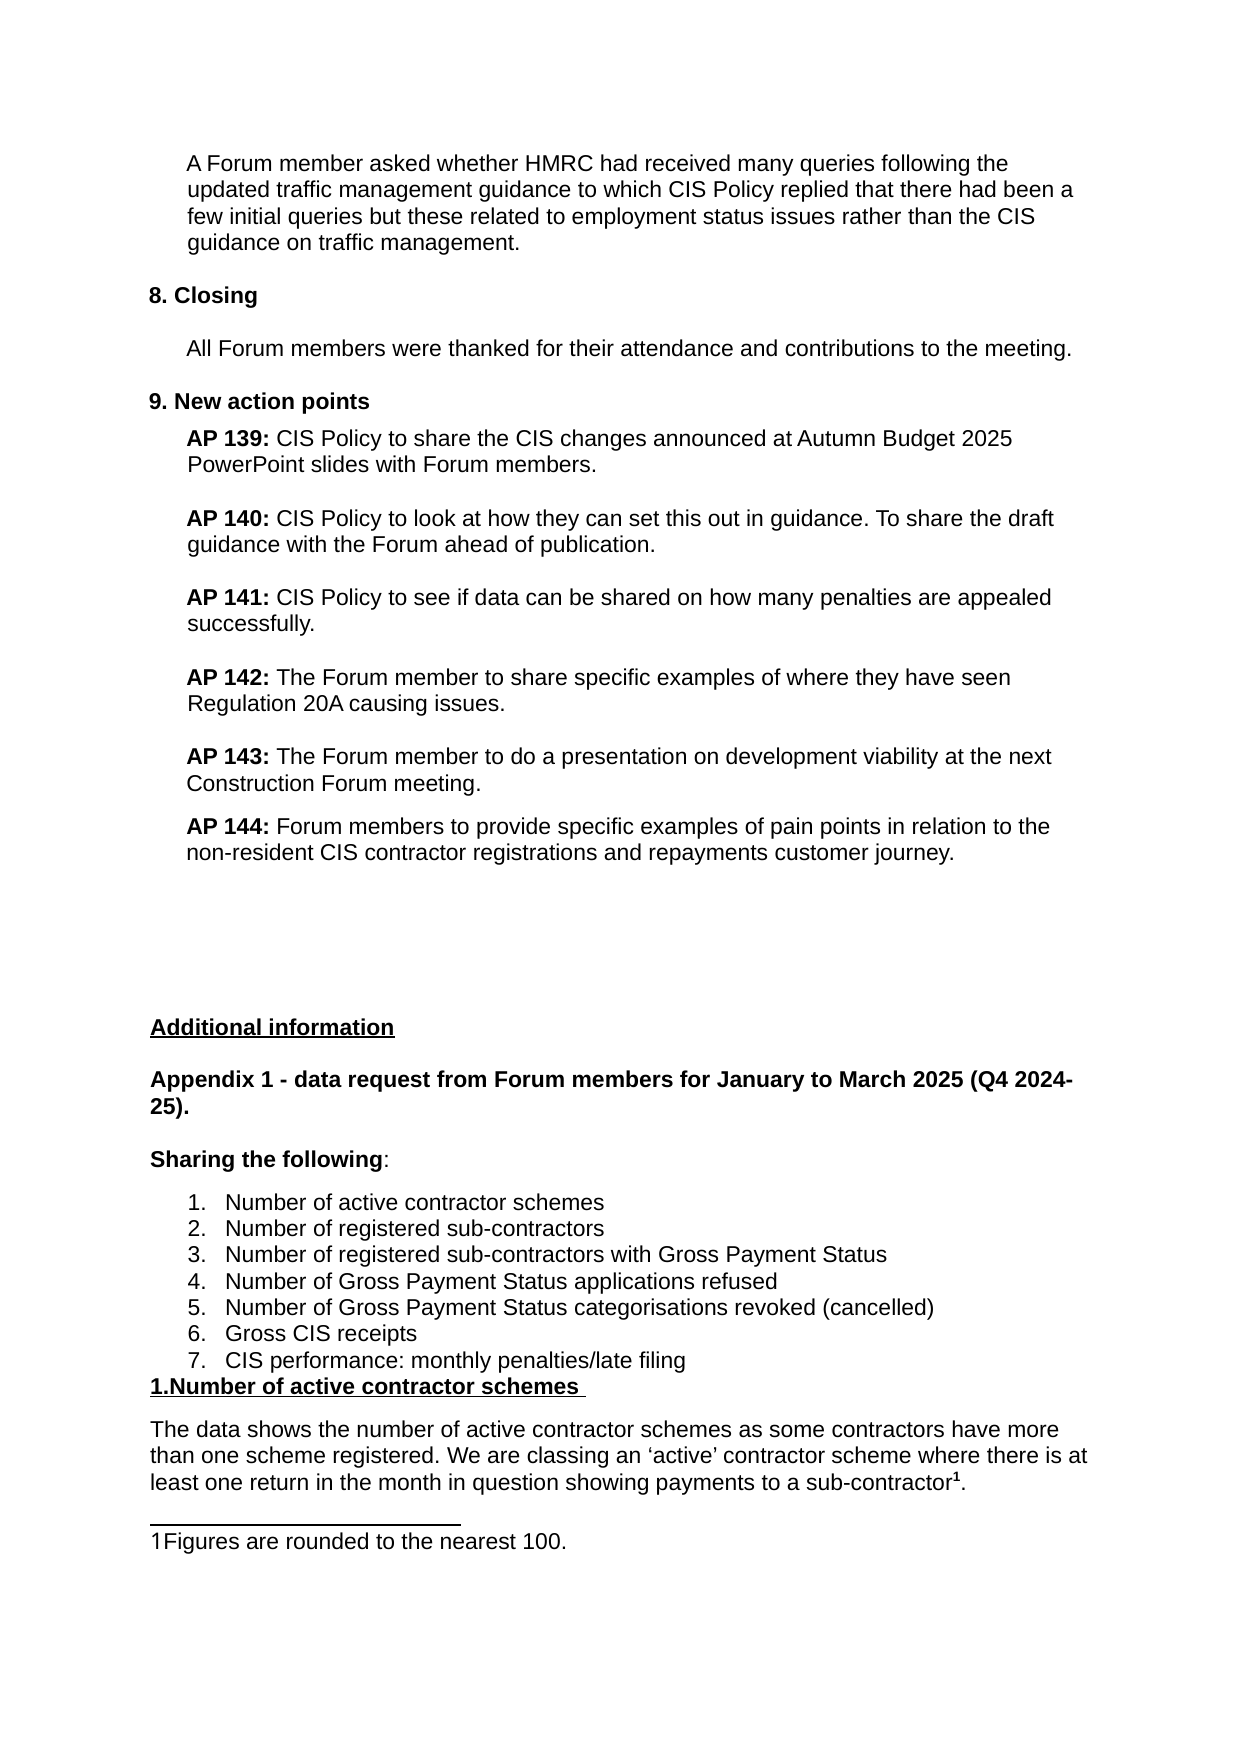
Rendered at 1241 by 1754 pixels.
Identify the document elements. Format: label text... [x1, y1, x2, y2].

text AP 140: CIS Policy to look at how they can set this out in guidance. To share the draft guidance with the Forum ahead of publication. [186, 505, 1090, 557]
text Additional information [150, 1014, 1090, 1040]
list Number of registered sub-contractors [187, 1215, 1090, 1241]
text AP 144: Forum members to provide specific examples of pain points in relation to the non-resident CIS contractor registrations and repayments customer journey. [186, 813, 1090, 865]
text 8. Closing [148, 282, 1090, 308]
list Number of registered sub-contractors with Gross Payment Status [187, 1241, 1090, 1268]
text Sharing the following: [150, 1146, 1090, 1172]
text AP 142: The Forum member to share specific examples of where they have seen Regulation 20A causing issues. [186, 664, 1090, 716]
list CIS performance: monthly penalties/late filing [187, 1347, 1090, 1373]
list Number of active contractor schemes [187, 1188, 1090, 1215]
text Figures are rounded to the nearest 100. [150, 1525, 1090, 1556]
list Number of Gross Payment Status categorisations revoked (cancelled) [187, 1294, 1090, 1320]
text Appendix 1 - data request from Forum members for January to March 2025 (Q4 2024-25). [150, 1066, 1090, 1119]
text A Forum member asked whether HMRC had received many queries following the updated traffic management guidance to which CIS Policy replied that there had been a few initial queries but these related to employment status issues rather than the CIS guidance on traffic management. [186, 150, 1090, 255]
text All Forum members were thanked for their attendance and contributions to the meeting. [186, 335, 1090, 361]
text AP 143: The Forum member to do a presentation on development viability at the next Construction Forum meeting. [186, 743, 1090, 796]
text 1.Number of active contractor schemes [150, 1373, 1090, 1399]
list Gross CIS receipts [187, 1320, 1090, 1347]
text AP 139: CIS Policy to share the CIS changes announced at Autumn Budget 2025 PowerPoint slides with Forum members. [186, 425, 1090, 478]
text AP 141: CIS Policy to see if data can be shared on how many penalties are appealed successfully. [186, 584, 1090, 637]
list Number of Gross Payment Status applications refused [187, 1268, 1090, 1294]
text The data shows the number of active contractor schemes as some contractors have more than one scheme registered. We are classing an ‘active’ contractor scheme where there is at least one return in the month in question showing payments to a sub-contractor. [150, 1416, 1090, 1495]
subtitle 9. New action points [148, 388, 1090, 414]
